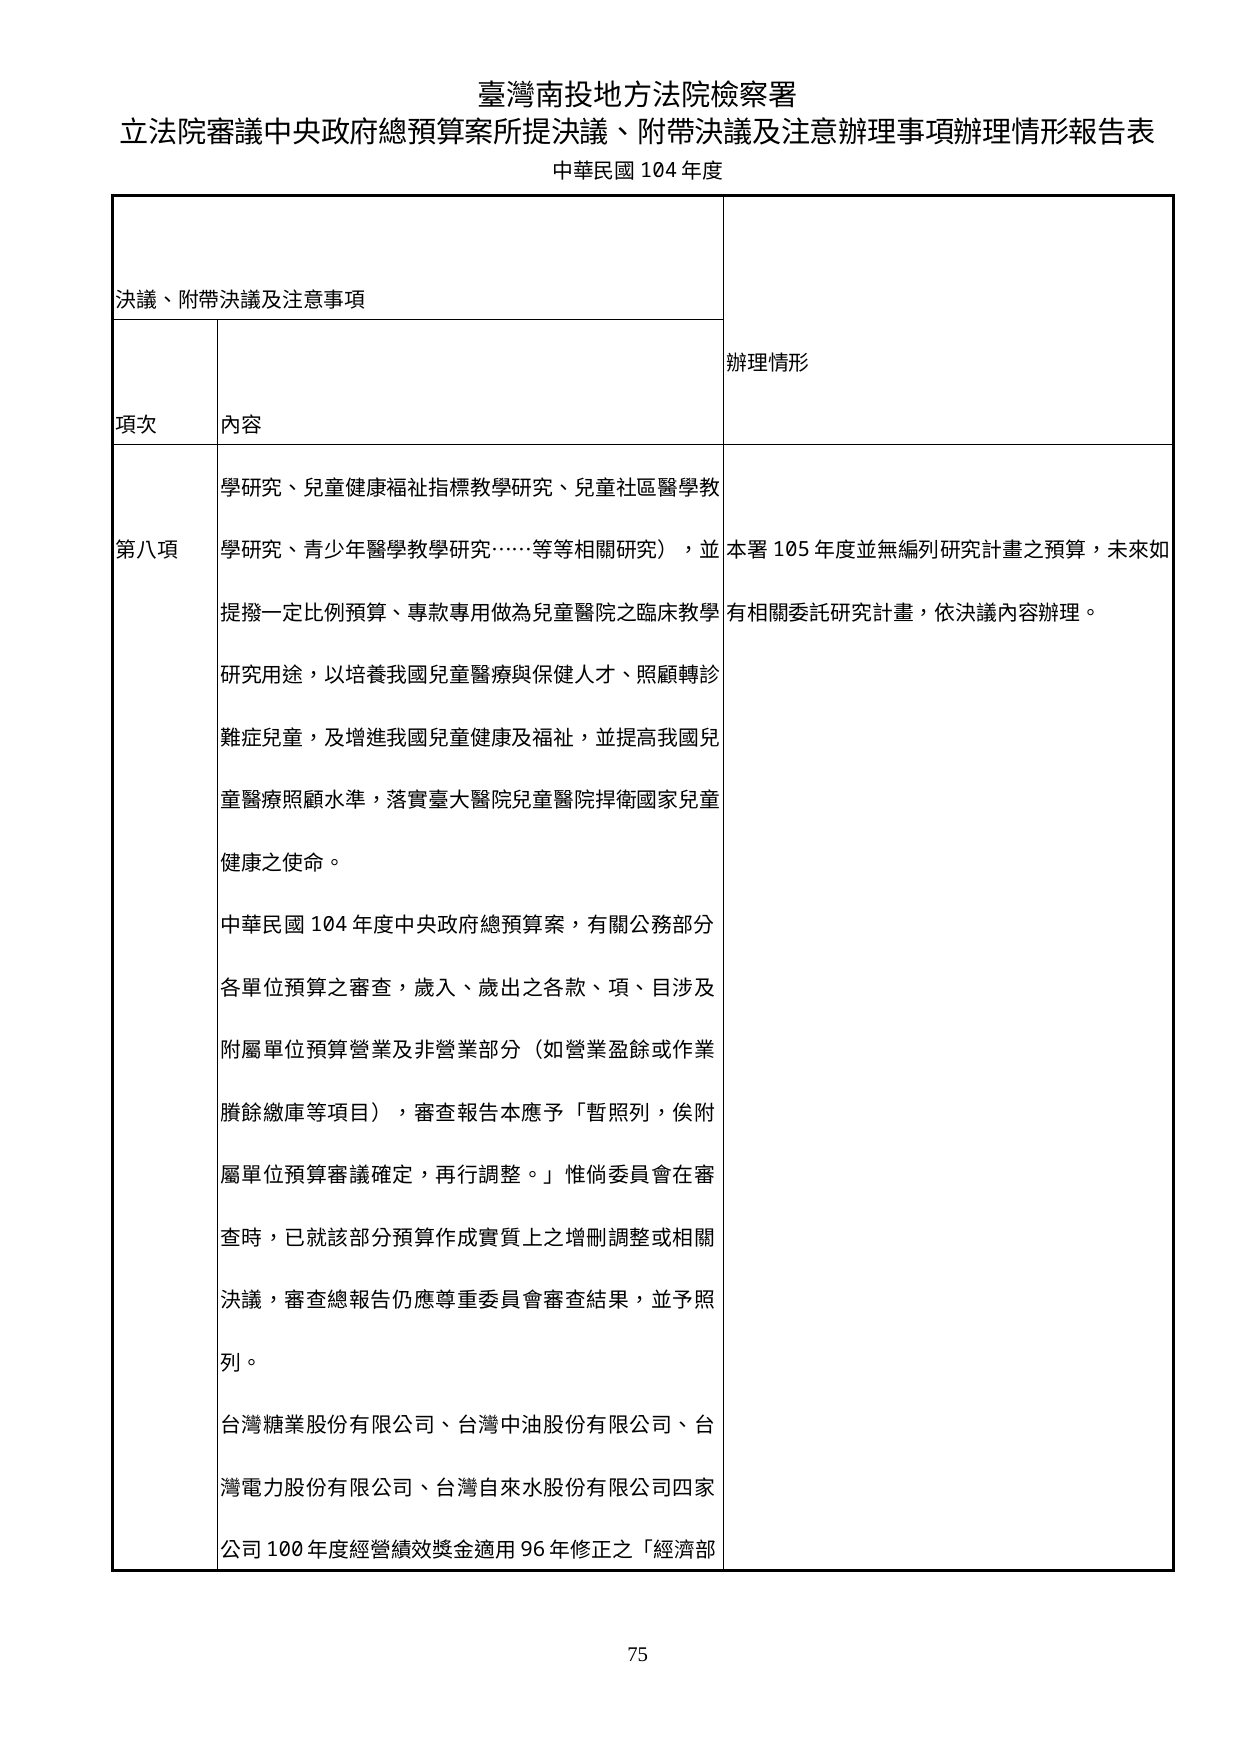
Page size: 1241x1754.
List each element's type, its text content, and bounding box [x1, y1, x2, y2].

table_cell 項次 [114, 320, 217, 444]
table_cell 第二項 第三項 第四項 第五項 第六項 第七項 第八項 第九項 第十項 第十一項 第十二項 第十三項 第十四項 第十五項 第十六項 第十七項 第十八項 第八項 第三項 第五項 第十七項 第二十四項 第一項 第二項 第三項 第四項 第一項 第二項 第三項 [114, 445, 217, 1569]
table_cell 本署105年度並無編列研究計畫之預算，未來如有相關委託研究計畫，依決議內容辦理。 [724, 445, 1172, 1569]
table_header 辦理情形 [724, 197, 1172, 444]
table_cell 104年度中央政府總預算案針對各機關及所屬統刪項目如下： 1.油料：統刪30%；另隨同減列交通部辦理離島載客船舶油價補貼0.07億元、公路總局辦理公共運輸油價補貼1.05億元。 2.大陸地區旅費：統刪10%。 3.委辦費：除人事行政總處、公務人力發展中心、中央選舉委員會及所屬、公務人員保障暨培訓委員會、警政署及所屬、外交部主管、教育部主管、法務部主管、勞工保險局、職業安全衛生署危險性機械及設備檢查與管理、動植物防疫檢疫局及所屬屠宰衛生檢查、畜禽藥物殘留檢測及檢疫偵測犬業務、衛生福利部落實長照十年計畫、推動長照服務體系及長照服務網業務相關預算、健全緊急醫療照護網絡、健全醫療衛生體系、醫事人力培育與訓練、推動身心障礙醫療復建網絡、社會救助業務、保護服務業務、規劃建立社會工作專業、推動性別暴力防治相關預算、食品藥物管理署科技發展工作及食品藥物管理業務相關預算、社會及家庭署辦理推展身心障礙者福利服務相關預算、文化部主管不刪；智慧財產局、工業局工業技術升級輔導計畫、標準檢驗局及所屬辦理國家度量衡標準實驗室整體運作與發展及民生化學計量標準計畫統刪1%外，其餘統刪10%，其中大陸委員會、考試院、營建署及所屬、消防署及所屬、入出國及移民署、建築研究所、國防部所屬、財政部、國庫署、交通部、中央氣象局、觀光局及所屬、運輸研究所、農業委員會、茶業改良場、疾病管制署、中央健康保險署、社會及家庭署、新竹科學工業園區管理局及所屬、中部科學工業園區管理局及所屬、保險局改以其他項目刪減替代，科目自行調整。 4.一般事務費：除中央研究院、人事行政總處及所屬、國立故宮博物院、中央選舉委員會及所屬、立法院主管、公務人員保障暨培訓委員會、國家文官學院及所屬、監察院、警政署及所屬、外交部主管、體育署、法務部主管、智慧財產局、工業局工業技術升級輔導計畫、勞工保險局、衛生福利部落實長照十年計畫、推動長照服務體系及長照服務網業務相關預算、健全緊急醫療照護網絡、健全醫療衛生體系、醫事人力培育與訓練、推動身心障礙醫療復建網絡、社會救助業務、保護服務業務、規劃建立社會工作專業、推動性別暴力防治相關預算、食品藥物管理署科技發展工作及食品藥物管理業務相關預算、中央健康保險署、社會及家庭署辦理推展身心障礙者福利服務相關預算、國軍退除役官兵輔導委員會聘用照顧服務員及護理人員相關預算不刪外，其餘統刪5%，其中總統府、國家發展委員會、國家通訊傳播委員會、公務人員退休撫卹基金監理委員會、營建署及所屬、消防署及所屬、空中勤務總隊、國防部所屬、賦稅署、臺北國稅局、高雄國稅局、北區國稅局及所屬、中區國稅局及所屬、南區國稅局及所屬、關務署及所屬、財政資訊中心、教育部、國家圖書館、國立公共資訊圖書館、國立教育廣播電臺、國立海洋科技博物館、中小企業處、交通部、民用航空局、中央氣象局、觀光局及所屬、運輸研究所、原子能委員會、放射性物料管理局、核能研究所、水土保持局、農業試驗所、林業試驗所、種苗改良繁殖場、桃園區農業改良場、花蓮區農業改良場、衛生福利部、社會及家庭署、環境檢驗所、環境保護人員訓練所、海岸巡防署主管、新竹科學工業園區管理局及所屬、證券期貨局改以其他項目刪減替代，科目自行調整。 5.軍事裝備設施、房屋建築、車輛及辦公器具、設施及機械設備養護費：除人事行政總處及所屬、國立故宮博物院、中央選舉委員會及所屬、立法院主管、公務人員保障暨培訓委員會、國家文官學院及所屬、監察院、警政署及所屬、中央警察大學設施及機械設備養護費、外交部駐外機構業務計畫、體育署、法務部主管、衛生福利部落實長照十年計畫、推動長照服務體系及長照服務網業務相關預算、保護服務業務相關預算、食品藥物管理署科技發展工作及食品藥物管理業務相關預算、海洋巡防總局艦艇歲修及機械儀器養護費不刪外，其餘統刪5%，其中國家安全會議、國史館臺灣文獻館、中央研究院、行政院、主計總處、國家發展委員會、考試院、公務人員退休撫卹基金監理委員會、內政部、營建署及所屬、消防署及所屬、入出國及移民署、國防部所屬、財政部、國庫署、賦稅署、臺北國稅局、高雄國稅局、北區國稅局及所屬、中區國稅局及所屬、南區國稅局及所屬、關務署及所屬、財政資訊中心、國家圖書館、國立公共資訊圖書館、國立教育廣播電臺、國立海洋科技博物館、交通部、民用航空局、中央氣象局、觀光局及所屬、運輸研究所、公路總局及所屬、原子能委員會、放射性物料管理局、農業委員會、水土保持局、林業試驗所、特有生物研究保育中心、漁業署及所屬、衛生福利部、疾病管制署、中央健康保險署、環境保護署、環境檢驗所、環境保護人員訓練所、海岸巡防署主管、新竹科學工業園區管理局及所屬改以其他項目刪減替代，科目自行調整。 6.國內旅費：除中央研究院、人事行政總處及所屬、國立故宮博物院、中央選舉委員會及所屬、公務人員保障暨培訓委員會、國家文官學院及所屬、監察院主管、警政署及所屬、體育署、法務部主管、工業局工業技術升級輔導計畫、衛生福利部落實長照十年計畫、推動長照服務體系及長照服務網業務相關預算、健全緊急醫療照護網絡、健全醫療衛生體系、醫事人力培育與訓練、推動身心障礙醫療復建網絡、社會救助業務、保護服務業務、規劃建立社會工作專業相關預算、食品藥物管理署科技發展工作及食品藥物管理業務相關預算、社會及家庭署辦理推展身心障礙者福利服務相關預算不刪外，其餘統刪5%，其中國史館臺灣文獻館、主計總處、國家發展委員會、考試院、內政部、營建署及所屬、消防署及所屬、役政署、入出國及移民署、空中勤務總隊、國防部所屬、賦稅署、臺北國稅局、高雄國稅局、北區國稅局及所屬、中區國稅局及所屬、南區國稅局及所屬、關務署及所屬、財政資訊中心、國家圖書館、國立公共資訊圖書館、國立教育廣播電臺、國立海洋科技博物館、交通部、中央氣象局、觀光局及所屬、運輸研究所、公路總局及所屬、原子能委員會、放射性物料管理局、農業委員會、水土保持局、衛生福利部、疾病管制署、社會及家庭署、環境保護署、環境檢驗所、環境保護人員訓練所、新竹科學工業園區管理局及所屬、檢查局、臺灣省政府改以其他項目刪減替代，科目自行調整。 7.國外旅費：除中央研究院、人事行政總處及所屬、國立故宮博物院、中央選舉委員會及所屬、立法院主管委員國會交流事務費、公務人員保障暨培訓委員會、國家文官學院及所屬、監察院、警政署及所屬、中央警察大學、外交部主管、體育署、法務部主管、衛生福利部落實長照十年計畫、推動長照服務體系及長照服務網業務相關預算、推動身心障礙醫療復建網絡、保護服務業務相關預算、食品藥物管理署科技發展工作及食品藥物管理業務相關預算、社會及家庭署辦理推展身心障礙者福利服務相關預算、文化部主管不刪外，其餘統刪5%，其中行政院、主計總處、國家發展委員會、檔案管理局、飛航安全調查委員會、客家委員會及所屬、考試院、銓敘部、公務人員退休撫卹基金監理委員會、公務人員退休撫卹基金管理委員會、審計部、內政部、營建署及所屬、消防署及所屬、役政署、入出國及移民署、建築研究所、空中勤務總隊、國防部所屬、財政部、國庫署、賦稅署、臺北國稅局、高雄國稅局、北區國稅局及所屬、中區國稅局及所屬、南區國稅局及所屬、財政資訊中心、教育部、國民及學前教育署、青年發展署、國家圖書館、國立公共資訊圖書館、國立教育廣播電臺、國家教育研究院、國立海洋科技博物館、工業局、標準檢驗局及所屬、智慧財產局、水利署及所屬、中央地質調查所、交通部、民用航空局、中央氣象局、觀光局及所屬、運輸研究所、公路總局及所屬、勞工保險局、勞動力發展署及所屬、職業安全衛生署、勞動及職業安全衛生研究所、僑務委員會、原子能委員會、輻射偵測中心、放射性物料管理局、核能研究所、農業委員會、林務局、水土保持局、農業試驗所、林業試驗所、水產試驗所、畜產試驗所、家畜衛生試驗所、特有生物研究保育中心、種苗改良繁殖場、高雄區農業改良場、漁業署及所屬、動植物防疫檢疫局及所屬、農糧署及所屬、衛生福利部、疾病管制署、中央健康保險署、社會及家庭署、環境檢驗所、環境保護人員訓練所、新竹科學工業園區管理局及所屬、中部科學工業園區管理局及所屬、南部科學工業園區管理局及所屬、檢查局、臺灣省政府、臺灣省諮議會、福建省政府改以其他項目刪減替代，科目自行調整。 8.出國教育訓練費：除中央研究院、人事行政總處及所屬、中央選舉委員會及所屬、公務人員保障暨培訓委員會、國家文官學院及所屬、警政署及所屬、外交部駐外機構業務計畫、法務部主管、食品藥物管理署科技發展工作及食品藥物管理業務相關預算、文化部主管不刪外，其餘統刪5%，其中主計總處、國家發展委員會、公平交易委員會、飛航安全調查委員會、消防署及所屬、空中勤務總隊、國防部所屬、財政部、關務署及所屬、交通部、中央氣象局、原子能委員會、核能研究所、農業委員會、農業試驗所、水產試驗所、畜產試驗所、家畜衛生試驗所、特有生物研究保育中心、種苗改良繁殖場、臺中區農業改良場、臺南區農業改良場、高雄區農業改良場、花蓮區農業改良場、衛生福利部、疾病管制署、環境保護署、檢查局改以其他項目刪減替代，科目自行調整。 9.設備及投資：除資產作價投資、中央研究院、人事行政總處及所屬、中央選舉委員會及所屬、立法院主管、公務人員保障暨培訓委員會基本行政維持、國家文官學院及所屬、監察院、審計部、警政署及所屬、中央警察大學房屋建築及設備費、外交部駐外機構業務計畫、購置駐外機構館舍計畫與汰換駐外機構公務車預算、法務部主管、勞工保險局、動植物防疫檢疫局高雄分局檢疫行政大樓興建工程、衛生福利部健全緊急醫療照護網絡、健全醫療衛生體系、醫事人力培育與訓練、社會救助業務、保護服務業務相關預算、食品藥物管理署科技發展工作及食品藥物管理業務相關預算、中央健康保險署、社會及家庭署辦理推展身心障礙者福利服務相關預算、海岸巡防署臺北港海巡基地、海洋巡防總局艦艇大修經費及強化海巡編裝發展方案不刪；科技部增撥國家科學技術發展基金統刪1%；文化部主管統刪3%；國立故宮博物院故宮南部院區籌建計畫統刪4%；教育部主管統刪7%外，其餘統刪8%，其中司法院、最高法院、最高行政法院、臺北高等行政法院、臺中高等行政法院、高雄高等行政法院、公務員懲戒委員會、法官學院、智慧財產法院、臺灣高等法院、臺灣高等法院臺中分院、臺灣高等法院臺南分院、臺灣高等法院高雄分院、臺灣高等法院花蓮分院、臺灣臺北地方法院、臺灣士林地方法院、臺灣新北地方法院、臺灣桃園地方法院、臺灣新竹地方法院、臺灣苗栗地方法院、臺灣臺中地方法院、臺灣南投地方法院、臺灣雲林地方法院、臺灣嘉義地方法院、臺灣高雄地方法院、臺灣屏東地方法院、臺灣臺東地方法院、臺灣花蓮地方法院、臺灣宜蘭地方法院、臺灣基隆地方法院、臺灣澎湖地方法院、臺灣高雄少年及家事法院、福建高等法院金門分院、福建金門地方法院、福建連江地方法院、考試院、公務人員退休撫卹基金監理委員會、內政部、役政署、國防部、財政部、賦稅署、臺北國稅局、高雄國稅局、北區國稅局及所屬、中區國稅局及所屬、南區國稅局及所屬、國有財產署及所屬、教育部、國民及學前教育署、國家圖書館、國立公共資訊圖書館、國立教育廣播電臺、國立海洋科技博物館、中央氣象局、觀光局及所屬、運輸研究所、公路總局及所屬、蒙藏委員會、農業委員會、家畜衛生試驗所、環境保護署、環境保護人員訓練所、海洋巡防總局、海岸巡防總局及所屬、金融監督管理委員會、銀行局、證券期貨局改以其他項目刪減替代，科目自行調整。 10.對國內團體之捐助與政府機關間之補助：除法律義務支出、中央研究院、警政署及所屬、外交部、教育部主管、法務部主管、勞工保險局、漁業署捐助各級漁會辦理臺灣地區各漁業通訊電臺營運輔導、衛生福利部捐助財團法人國家衛生研究院發展計畫、落實長照十年計畫、推動長照服務體系及長照服務網業務相關預算、社會救助業務、保護服務業務、健全緊急醫療照護網絡、健全醫療衛生體系、醫事人力培育與訓練、食品藥物管理署科技發展工作及食品藥物管理業務相關預算、中央健康保險署、社會及家庭署辦理長期照顧十年計畫及建置長期照顧服務體系暨推展身心障礙者福利服務相關預算、文化部主管、科技部對國家災害防救科技中心、財團法人國家實驗研究院與國家同步輻射研究中心之捐助不刪；經濟部科技預算、智慧財產局、工業局工業技術升級輔導計畫統刪1%外，其餘統刪5%，其中客家委員會及所屬、內政部、營建署及所屬、國防部所屬、交通部、觀光局及所屬、公路總局及所屬、核能研究所、桃園區農業改良場、動植物防疫檢疫局及所屬、環境保護署、新竹科學工業園區管理局及所屬改以其他項目刪減替代，科目自行調整。 11.對地方政府之補助：除法律義務支出、一般性補助款、教育部主管、法務部主管、衛生福利部落實長照十年計畫、推動長照服務體系及長照服務網業務相關預算、社會救助業務、健全緊急醫療照護網絡、食品藥物管理署科技發展工作及食品藥物管理業務相關預算、中央健康保險署、社會及家庭署辦理長期照顧十年計畫及建置長期照顧服務體系暨推展身心障礙者福利服務相關預算、文化部主管不刪外，其餘統刪5%，其中役政署、觀光局及所屬、動植物防疫檢疫局及所屬、衛生福利部改以其他項目刪減替代，科目自行調整。 12.人事費：除退休退職給付、人事行政總處退休公教人員年終慰問金調整準備、國立故宮博物院、中央選舉委員會及所屬、立法院主管（不含委員問政油料補助費）、公務人員保障暨培訓委員會、國家文官學院及所屬、監察院主管、警政署及所屬、外交部主管、體育署、法務部主管不刪；立法院主管委員問政油料補助費統刪30%外，其餘統刪1%，其中中央研究院、主計總處、公務人力發展中心、地方行政研習中心、檔案管理局、飛航安全調查委員會、公共工程委員會、司法院、最高法院、最高行政法院、臺北高等行政法院、臺中高等行政法院、高雄高等行政法院、公務員懲戒委員會、法官學院、智慧財產法院、臺灣高等法院、臺灣高等法院臺中分院、臺灣高等法院臺南分院、臺灣高等法院高雄分院、臺灣高等法院花蓮分院、臺灣臺北地方法院、臺灣士林地方法院、臺灣新北地方法院、臺灣桃園地方法院、臺灣新竹地方法院、臺灣苗栗地方法院、臺灣臺中地方法院、臺灣南投地方法院、臺灣彰化地方法院、臺灣雲林地方法院、臺灣嘉義地方法院、臺灣臺南地方法院、臺灣高雄地方法院、臺灣屏東地方法院、臺灣臺東地方法院、臺灣花蓮地方法院、臺灣宜蘭地方法院、臺灣基隆地方法院、臺灣澎湖地方法院、臺灣高雄少年及家事法院、福建高等法院金門分院、福建金門地方法院、福建連江地方法院、考試院、考選部、消防署及所屬、役政署、入出國及移民署、建築研究所、空中勤務總隊、國防部所屬、國庫署、臺北國稅局、高雄國稅局、北區國稅局及所屬、中區國稅局及所屬、南區國稅局及所屬、國有財產署及所屬、國家圖書館、國立公共資訊圖書館、國立教育廣播電臺、國立海洋科技博物館、水利署及所屬、中央地質調查所、交通部、民用航空局、中央氣象局、觀光局及所屬、運輸研究所、公路總局及所屬、勞動及職業安全衛生研究所、林務局、水土保持局、畜產試驗所、家畜衛生試驗所、茶業改良場、種苗改良繁殖場、桃園區農業改良場、臺南區農業改良場、環境保護署、環境檢驗所、環境保護人員訓練所、海岸巡防署主管、證券期貨局改以其他項目刪減替代，科目自行調整。 13.國庫署「國債付息」減列2 億元。 近來國際原油價格持續重挫，國內汽、柴油價格亦不斷下跌；日前中油再度宣布自2015年1月12日起調降各式汽、柴油價格，其中95無鉛調降為每公升24.6元，較編製104年度中央政府總預算案時按每公升35.1元編列，已有大幅差距；爰予減列104年度中央政府各機關油料費30%；另年度預算執行中，若遇油價大幅波動，則在油料用量之共同標準範圍內，各機關應依以下原則辦理，主計總處並應追蹤控管執行情形： 1.油價下跌時，按實際油價覈實列支，結餘部分並不得移為他用。 2.油價大幅上漲，致所須經費不足時，得以各機關第一預備金支應；若嚴重不敷，得申請動支第二預備金。 針對104年度中央政府總預算中有關「自由經濟示範區」相關預算共計編列75億9,945萬5,000元，包括：國家發展委員會編列1,670萬元、經濟部智慧財產局編列20萬元、行政院農業委員會編列3億8,573萬元、衛生福利部編列1億4,600萬元、經濟特別收入基金1,000萬元、桃園國際機場股份有限公司6,400萬元、臺灣港務股份有限公司34億3,715萬1,000元、航港建設基金35億3,477萬4,000元、農業特別收入基金490萬元。 經查，「自由經濟示範區規劃方案」於102年8月啟動第1階段推動計畫，自貿港區為自由經濟示範區第1階段之核心，惟推動效益卻未如預期，無法彌補我國港埠整體進出口貨物流失量，且入駐港區事業數及進用員工人數未見成長，此外，再以我國自由貿易港區歷年來入駐港區事業家數及進用員工人數觀之，推行自由貿易示範區計畫後，入駐港區事業數及進用員工人數亦未見明顯成長；另示範區104年度關鍵績效指標考核面向不足，且跨機關間衡量標準不一，有欠妥適。 另，有鑑於「自由經濟示範區規劃方案」尚未三讀通過，各部會即逕自編列該預算執行計畫，實有未當。事實上，就政府不斷宣傳國際的案例：韓國仁川自經區言之，現已證明也將面臨推動困難之困境，事實上，由於外國人移住率過低、招商不易、無法吸引國外資金流入，以及對本國企業限制過多等因素，近年來韓國各界對仁川自經區的發展狀況，出現了諸多的批判。而面對中國上海自貿區實施一年來發現，其光環不但嚴重消退，實施成效更是完全不如預期，但台灣卻為了企圖與中國對接，不斷以此推銷台灣自經區的設立優勢，用錯誤的觀念及手段，實難以帶動台灣經濟升級，更無法為台灣悶經濟注入新的成長動力，且因示範區特別條例尚未審議通過。準此，除交通部自由港區等海空港建設、國家發展委員會、經濟部、衛生福利部及行政院農業委員會等既有不涉及落實自由經濟示範區特別條例相關預算得編列執行外，其餘不得編列。 鑑於多數財團法人收入來源主要依賴政府之補助與委辦收入，或以行使公權力特定政策任務為設置目的，且各該薪資待遇均已相當優渥。因此，相關福利經費之支用更應撙節，避免造成外界觀感不佳，或有浪費政府資源之嫌。爰自104年度起，各財團法人除應比照公務人員取消交通補助費外，亦不得再發放高層主管之房屋津貼。 根據審計部102年度中央政府總決算審核報告指出，政府捐助之財團法人總計152個，基金總額高達2,423億8,298萬餘元。然諸多財團法人財源自籌能力不足，高度仰賴政府財源挹注；依決算審核結果，152個財團法人102年度營收來自政府捐補助（不含捐助基金）或委辦之金額高達近470億元，超過年度整體收入之50%。其中有60家政府捐補助及委辦經費占其年度收入比例逾50%，當中有42家超過70%，逾90%者亦不在少數。 事實上，許多財團法人或已達成設置任務，或因時空環境變遷致設立目的已不復存在，或功能重疊，或已不具實質效益……，本院審查102年度中央政府總預算案時決議：「……要求各該主管機關於6個月內針對所捐助財團法人之設置目的、工作計畫、經費運用、財務狀況、營運績效等，以及任務已達成、設立目的已不復存在或已無營運實益等之財團法人，應向立法院提出評估報告及退場計畫。」，惟迄今僅見公設財團法人不斷設置，卻未見有退場或整併者；長此以往，不僅浪費行政資源，更將形成政府財政負擔。 爰此，104年度中央政府各機關（含營業及非營業基金）應就所主管財團法人設置任務已達成、或設立目的已不復存在、或已無營運實益、或績效不彰、或性質或業務相近者，提出具體之退場或整併計畫及時程，並向立法院各該委員會報告。 公教人員保險法中訂有「眷屬喪葬津貼（最高3個月薪俸額）」，而全國軍公教員工待遇支給要點中，亦列有眷屬死亡之「喪葬補助（最高5個月薪俸額）」之生活津貼，惟該「生活津貼」之規定，並未有法源依據。 公教人員保險既已有眷屬喪葬給付，實已不須再另行由政府預算編列所謂「喪葬補助」，且補助標準還過於保險給付。其他社會保險，如「勞工保險」，亦係將眷屬死亡之喪葬津貼列入保險給付項目，而未有其他政府補助。基於該「喪葬補助」生活津貼係無償性之補助，與保險給付係立基於「保費」之交付而生之補償不同，不應以「月俸」作為補助標準，況月俸愈高者，反而獲得政府愈多之補助，亦有違常理；現行軍公教人員喪葬補助以事實發生當月之薪俸額做為補助基準尚有斟酌空間，建請行政院於6個月內檢討研議其合理性。 根據行政院主計總處訂定之「用途別預算科目分類定義及計列標準表」第一點規定「各機關應詳實按照所管費用性質，就用途別預算科目定義範圍，確定各項費用應歸屬之科目」。惟查部分機關或對定義範圍未盡清楚，或有明知卻仍未照規定歸類之蓄意，例如，明知須列為委辦費，卻以委辦費每年均會被立法院統刪為由，將相關經費改列為「一般事務費」；或明知實際用途為補助，須於預算書中表列，並於機關網站上揭露，卻以「分攤」經費為由改列為「一般事務費」，逃避監督。爰要求行政院應通令各機關單位確實依照所訂標準編製預算，主計單位並應盡預算編審之責，確實審核；日後經查出有未依規定編製預算者，機關單位首長、相關人員應予懲處。 由於各界對於政府部門帶頭使用派遣人力多所撻伐，行政院於99年即鼓勵行政部門辦理勞務採購時，應優先評估以勞務承攬方式辦理；但從行政院各部會及所屬進用之承攬人力的工作內容觀之，多數工作要派機構仍須直接行使指揮監督權，而各部會卻為配合行政院降低派遣勞工人數之要求，特意忽略派遣與承攬之差別，導致派遣人力人數雖然降低，但勞務承攬卻不斷增加之怪象。 經查，依民法規定：承攬謂當事人約定，一方為他方完成一定之工作，他方俟工作完成，給付報酬之契約，在承攬業者依承攬契約而指派所屬勞工（擔任履行輔助人）至定作人處提供勞務之場合；勞動承攬外觀上似乎與勞動派遣相近，但二者間主要差異在於：承攬業者並未將指揮監督權讓與定作人，而勞動派遣部分，要派機構則可直接指揮監督使用派遣勞工。 勞動部為勞政最高主管機關，未明確定義派遣及承攬造成各界多有誤解，已屬失職；而行政院對勞務承攬不斷增加之怪象，非但視而不見，且昧於事實，放任各部會將應運用勞動派遣人力之事項，任意以勞動勞務承攬為之，尤屬不該。 爰要求行政院應： 1.責成勞動部明確定義勞動派遣與勞務承攬，並提出相關檢討報告及改善計畫與具體實施期程。 2.責成勞動部會同人事行政總處，訂定「行政院運用勞動派遣及勞務承攬之應行注意事項」。 3.於104年度起逐步要求各部會通盤檢討勞務採購時勞動派遣及勞務承攬人力運用之需求。 4.依勞動部之定義，於105年度起中央政府總預算書內明列勞動派遣及勞務承攬人力實際運用情況。 依據職業安全衛生法第6條第1項第14款明文規定，雇主應針對防止為採取充足通風、採光、照明、保溫或防濕等引起之危害，提供勞工必要的安全衛生設備及措施。同法第26條亦規定，事業單位以其事業之全部或一部分交付承攬時，應於事先告知該承攬人有關事業工作環境、危害因素既本法及有關安全衛生規定應採取之措施。 查承攬立法院院區清潔廠商第一社會福利基金會卻只提供員工短袖制服，即便寒流低溫特報，員工在戶外低氣溫環境工作只能自行添加薄長袖衣物於短袖衣服內，與其他在院區內行走身著保暖外套其他人員相較保暖性不足。顯然，立法院與基金會要求員工於低氣溫戶外工作，基金會未提供任何禦寒保護措施，立法院也未善盡告知督促之責任。 次查政府採購網統計資訊，第一社會福利基金會亦承攬多家公家機關清潔勞務採購案，包含監察院、科技部、高速公路局北區工程處、衛生福利部國民健康署等等中央政府機關單位。 為避免基層勞工因工作遭逢職業傷病，政府機關應依職業安全衛生法，善盡事業單位督促承攬商符合相關法令之責任，爰要求各政府機關應優先督促清潔勞務承攬商針對戶外工作之員工提供防風保暖之制服。 行政院消費者保護委員會自101年被前行政院長江宜樺降級為行政院消費者保護處後，功能不彰，未能確實保護消費者，在歷次食安風暴中，也未能發揮領頭羊角色保護消費者權益、提出團體訴訟，顯見當初行政院組改決策之不當。尤其現行產業類別多元、消費項目與爭議更是日新月異，消費者保護法裡的定型化契約範本早已不符時代所需，許多民眾根本不知道消費者保護法能申訴及調解消費爭議，遠不如媒體的爆料專線。爰要求行政院應強化消費者保護處職能，並與食安辦公室定期溝通協調，定期就特定產品稽查，以維護消費者權益。 行政院各部會每年皆編列龐大數額之捐、補助費，有的部會之捐、補助費幾乎占其整體預算九成。其中有為數不少的捐、補助費，係對團體及私人補助，惟如此龐大金額之預算，許多部會及所屬卻未於官方網站設有專區，致民眾及團體無法簡便查詢到所需之申請捐、補助費規定，而經常錯失申請時機，甚或因不知有相關捐、補助費，致使本身權益受損。為便利人民共享及公平利用政府資訊，保障民眾知的權利，爰要求行政院及所屬應要求各部會應將「申請捐、補助費用之相關辦法」列入網頁「政府資訊公開」專區內，以利民眾查閱。 行政院於93年為建立公報制度，統一刊載行政院及所屬各機關涉及人民權益之法令等重要事項，以達政府資訊主動公開及保障人民權益之目的，特發行「行政院公報」，並建置「行政院公報資訊網」。惟查該網站部分法規命令、行政規則等修正發布之資訊，並未檢附條文總說明及對照表，人民難以得知政府機關修正之理由與必要性。爰要求行政院公報未來刊載法規，應一併檢附條文總說明及對照表，以便利人民共享及公平利用政府資訊，保障人民知的權利，增進人民對公共事務之瞭解、信賴及監督，並促進民主參與。 為避免濫用政府預算播送形象廣告違反行政中立原則並影響選舉公平，總統副總統任期屆滿前一年內，政府政令宣導廣告應限於社會治安維護、交通秩序疏導、災害防救、傳染病防治、環境保護、節約能源或新法令及政策實施等之宣導廣告，不得播送其他政治性宣導廣告。鑑於原住民族及離島等地區因地理環境特殊，受限於交通不便，醫療資源及健康照護服務相較台灣本島，普遍有不充足與不完善之情形。為使該等地區民眾獲得平等之完善醫療與照顧，104年度中央政府總預算案中有關「原住民族及離島地區醫療、照護、保健相關服務所需及資源建置之相關預算」，請行政院責成主計總處及相關機關覈實配賦額度。 有鑑於臺大醫院兒童醫院已於103年8月1日正式開幕，肩負國家社會大眾之深刻期望，基於兒童是國家未來的重要棟樑，其健康代表著國家未來的競爭力，惟面對少子化問題日益嚴重的台灣，兒童健康問題卻仍未受到政府高度重視。基此，為落實臺大醫院兒童醫院提供國家級兒童醫療服務、研究及教學之任務，特建請教育部與衛生福利部自104年度起，應於業務計畫中，匡列預算納入兒童醫學相關研究主題（例如：一般兒科教學研究、兒童急診教學研究、兒童不當對待（虐待）教學研究、兒童健康褔祉指標教學研究、兒童社區醫學教學研究、青少年醫學教學研究……等等相關研究），並提撥一定比例預算、專款專用做為兒童醫院之臨床教學研究用途，以培養我國兒童醫療與保健人才、照顧轉診難症兒童，及增進我國兒童健康及福祉，並提高我國兒童醫療照顧水準，落實臺大醫院兒童醫院捍衛國家兒童健康之使命。 中華民國104年度中央政府總預算案，有關公務部分各單位預算之審查，歲入、歲出之各款、項、目涉及附屬單位預算營業及非營業部分（如營業盈餘或作業賸餘繳庫等項目），審查報告本應予「暫照列，俟附屬單位預算審議確定，再行調整。」惟倘委員會在審查時，已就該部分預算作成實質上之增刪調整或相關決議，審查總報告仍應尊重委員會審查結果，並予照列。 台灣糖業股份有限公司、台灣中油股份有限公司、台灣電力股份有限公司、台灣自來水股份有限公司四家公司100年度經營績效獎金適用96年修正之「經濟部所屬事業經營績效獎金實施要點」辦理。 附屬單位預算涉及本署應辦部分 通案決議部分 經查「政府資訊公開法」第七條規定，略以：下列政府資訊，除依第十八條規定限制公開或不予提供者外，應主動公開……五、施政計畫、業務統計及研究報告。……前項第五款所稱研究報告，指由政府機關編列預算委託專家、學者進行之報告或派赴國外從事考察、進修、研究或實習人員所提出之報告。 又查，本院審查96年度中央政府總預算案通過之通案決議：(八)自96年度起，中央各行政單位應依「政府資訊公開法」第七條規定，應將預算及決算書、由政府編列預算所完成之研究報告等在網上公布，供全民查閱、(十)鑑於政府資訊公開法已於民國94年12月28日公布施行，各政府機關均應主動公開其行政資訊，爰建議於各機關之入口網站增加「政府資訊公開」之單一窗口，使政府資訊更為公開透明，讓民眾更方便參與政府之政策。而行政院及所屬各機關每年度皆編列龐大預算，委託相關研究單位進行研究計畫，但其中卻有極多研究結果並未主動公開，且常以政府資訊公開法第十八條規定為由，限制公開甚至不予提供，但此種作法，恐將影響民眾查詢之便利性，且有政府部門刻意製造民眾參與政府政策之障礙之嫌。綜上，爰要求行政院及所屬各機關： 1.限制公開甚至不予提供之委託研究計畫，應將不適合公開之部分去除後，仍應於官網之政府資訊公開。 2.應針對研究報告進行盤點，且日後應依相關法規及立法院決議主動公開。 分組審查決議部分 法務部鑑於人道，對陳前總統水扁成立醫療鑑定小組，是否可以保外就醫，我們希望基於人道精神，對凡是現在監獄服刑之受刑人如患有重疾者，應一體適用，從寬認定保外就醫。 「法務部矯正機關作業基金收支保管及運用辦法」第5條規定：「本基金之用途如下：(1)擴充及改良各項作業設備之支出。(2)銷貨、勞務成本之支出。(3)收容人因作業發生傷病、死亡之慰問金。(4)依法提撥補助、獎勵之支出。(5)收容人技能訓練之支出。(6)補助收容人及其家屬醫療、教育及生活照顧之支出。(7)補助犯罪被害人及其家屬醫療、教育及生活照顧之支出。(8)管理及總務支出。(9)其他有關支出。」其中，有關改善收容人醫療、生活設施及技訓設備、補助收容人疾病醫療費用，以及收容人沐浴及炊場所需燃料等經費，應回歸法務部矯正署公務預算，不應再於該基金編列之。爰建請法務部應儘速研議修正「法務部矯正機關作業基金收支保管及運用辦法」。 二、分組審查決議部分： 行政院主管涉及本署應辦部分 妥善運用預算法第4條所列之非營業特種基金，有助於提升行政效率、提供特定政事穩固的財務規模與衡平不同社會價值。惟我國非營業特種基金數目繁多，非但未配合中央政府組織改造予以檢討，其收支更時有違反預算法或替代普通基金而形成所屬機關「小金庫」等情事。矧非營業特種基金之舉借，近年對我國財政紀律產生嚴重影響。爰要求行政院於1個月內，要求各部會檢討所屬非營業特種基金之必要性，並於提送105年中央政府總預算時，說明非營業特種基金整併成果及規劃。 鑑於台灣市場資訊規模遠遜於國外，而國外軟體經常以適合其國內發展之軟體直接套用於國外購買者，並未能實際符合我國實際需求，殷鑑於此，政府應積極獎勵國內軟體業的發展，制定相關方案；目前僅有經濟部為了扶植協助國內軟體產業免於國際大廠的扼殺，已於2014年8月成立軟體採購平台，目的是要讓國內軟體業能在面對國際廠商時有更多的條件可以有平等交流的空間與機會；鑑於國內軟體產業面臨的環境較為惡劣，以及資安軟體產品事涉防護國家安全性質，行政機關在購買資安通訊產品時，應優先採購國內產品，以扶植國內軟體產業之發展，利於提升企業競爭力，也能鼓勵優秀人才留在國內。 司法及法制委員會歲入涉及本署應辦部分 104年度各地方法院檢察署（以下簡稱各地檢署）於「罰款及賠償收入─沒入及沒收財物」科目下，編列緩起訴處分金計13億2,257萬7,000元及認罪協商判決金計3,395萬6,000元，合計13億5,653萬3,000元。經查，104年度所編列緩起訴處分金及認罪協商判決金收入，均低於先前年度實際收入金額，考量近年來該等指定支付金額呈逐年成長趨勢，104年度所編相關收入預算數顯有偏低之虞，應確實依刑事訴訟法規定辦理。 依據103年6月4日修正公布之刑事訴訟法相關規定，緩起訴處分金及認罪協商判決金之全部收支，應納入政府預算體系，該等收入應全數由各地檢署編列歲入預算繳庫。然各地檢署於104年度「罰款及賠償收入─沒入及沒收財務」編列之緩起訴處分金及認罪協商判決金相關收入預算數總計13億5,653萬3,000元，雖已高於102年度決算數及103年度法定預算數；惟以歷年來緩起訴處分金及認罪協商判決金指定支付國庫、公益團體、地方自治團體之總金額觀之（如下表），該等指定支付金額已由96年度之9億1,785萬元，逐年成長至101年度之17億6,528萬元、102年度之18億8,945萬元，除每年度成長率介於3%至37%之間外，自100年度起，每年更呈數億元之增加趨勢。顯見104年度相關收入預算有低估之嫌，爰要求各地方法院檢察署應予檢討改進。 96至102年度緩起訴處分金及認罪協商判決金指定支付金額一覽表 單位：新臺幣千元 據財政部國有財產署提供之資料，截至103年6月底止，法務部及所屬機關經管宿舍共計4,005戶，其中低度利用戶數727戶，比重近二成；且依法務部統計資料，截至102年底止，法務部及所屬機關經管宿舍共計3,966戶，包含首長宿舍32戶、多房間及單房間職務宿舍各2,213戶及1,418戶、眷屬宿舍303戶，其中空置待借用宿舍為首長宿舍7戶、多房間及單房間職務宿舍分別為490戶及330戶，共計827戶仍空置待借用，比重逾二成，足見未能妥適運用宿舍資源。且法務部主管之104年度預算案編列宿舍修繕費894萬3,000元，以及租賃房舍181戶之租金預算5,180萬5,000元，可知104年度宿舍修繕費及宿舍租金共需6,074萬8,000元，對照宿舍管理費歲入預算僅編列757萬9,000元，亦有欠合理。爰此，要求法務部及所屬應檢討現行收取宿舍管理費偏低不足以支應宿舍修繕費之情況，並強化宿舍資源之有效運用，以節省國庫支出。 法務部主管「其他收入─雜項收入─其他雜項收入」科目下，編列借用宿舍者扣回房屋津貼1,905萬4,000元及宿舍管理費757萬9,000元，合計2,663萬3,000元。惟查，法務部及所屬機關經管宿舍中，有近二成低度利用及不乏空置待借用情事，且收取宿舍管理費偏低，已不敷支應宿舍修繕費，加以尚有部分檢察機關另編列預算支應檢察官職務宿舍租金，實有欠當，應檢討收費標準及閒置待用宿舍之運用。 法務部主管 法務部各檢察署第2目「檢察業務」合計5億9,650萬6,000元，凍結十分之一，並就以下5項提案理由，向立法院司法及法制委員會報告並經同意後，始得動支。 1.長久以來，民眾對法官與檢察官處理案件之公平公正性觀感不佳，依據國立中正大學犯罪研究中心103年上半年度全國民眾犯罪被害暨政府維護治安施政滿意度調查，針對「民眾對檢察官審理案件公平公正性的觀感」之調查結果，103年上半年度對於檢察官「不相信」及「完全不相信」的比例雖較102年的76.7%略有降低，但仍高達71%，對於本委員會一再要求法務部檢討民眾對於檢察官濫權起訴、問案態度偏頗、特定偏見等情形之改善顯然未積極督導各檢察署落實執行。俟法務部提出具體改善措施之專案報告再決定動支。 2.我國檢察官與法官固然均具有應中立客觀以發現真實、保障人權之義務，然刑事訴訟制度歷經十餘年之修正，已更明顯的朝向當事人進行方向發展，且檢察官仍帶有一定程度之行政官色彩，受檢察一體之拘束，審檢角色差距將日漸擴大。 現行制度下，檢察署組織依附於《法院組織法》，而檢察官人事制度準用《法官法》。而法曹養成亦有「審檢不分訓」、注重期別等問題；另外，檢察系統獨特之檢察一體亦需搭配書面指揮制度，始可明確達到基層檢察官與具指揮監督權之長官權責相符。為進一步落實審檢分立原則，並確立檢察官職權行使之依據及其定位，法務部實有必要儘速研擬《檢察署組織法》及《檢察官法》。 爰請法務部提出《檢察署組織法》及《檢察官法》草案是否可行之評估報告，並就《法院組織法》第92條明定之「書面指揮制度」具體執行情況提出說明及統計數據，向立法院司法及法制委員會及提案委員報告經同意後，始得動支。 3.鑑於近年來檢察官濫行起訴、上訴、限制人身自由等問題漸受重視，監察院公布之監察成果，多次指出檢警多項重大瑕疵，包括破壞案發現場、刑求逼供、疲勞訊問、疏未蒐集及隱匿重要證據、未遵守標準作業程序，及刑事訴訟法第2條「於被告有利不利之情形均應注意」之規範等，不但影響司法信譽，更嚴重侵害人民權益。 又立法院司法及法制委員會曾多次通過提案，要求法務部研擬檢察官濫行起、上訴之具體行政管考或其他措施，迄今均無下文；法務部雖聲稱將了解各該起、上訴情形，卻又僅以「法律見解不一」一語帶過，無異於認為檢察官起、上訴被法院駁回，全部都是法院的問題，不需設計內部管控機制。監察院多次指出檢察官辦案未依照標準作業流程、隱匿證據等問題，顯見法務部對上述濫權或疏失情形，並不重視。 爰請法務部針對檢察官濫用起訴、上訴、不起訴及強制處分等裁量權之情形，歸納類型並建立判斷標準及具體之究責、管考措施，並向立法院司法及法制委員會及提案委員報告經同意後，始得動支。 4.101年法務部成立「逐步廢除死刑研究推動小組」，並於新聞稿中肯認廢除死刑是法務部終極目標，雖因社會尚未達成共識而未推行相關法案，但揭示小組成立目的係就廢除死刑議題凝聚民意共識、消弭民眾疑慮並進而研擬規劃配套措施及死刑替代方案。又法務部早在96年即已委託中研院做成「廢除死刑暨替代方案之研究」報告，卻未見有任何進一步的政策研擬及制訂，甚為可惜。 爰請法務部就前揭各項問題規劃政策推動方向及提出具體措施，並向立法院司法及法制委員會及提案委員報告，經同意後，始得動支。 5.最高法院檢察署104年度歲出預算第2目「檢察業務」項下編列5,965萬6,000元，預期發揮檢察功能，達到除奸發伏，確保人民權益及社會安寧。惟經查，台灣司法錯／誤判之情況頻仍，打擊民眾對司法信心，並損害人民基本法益。依《刑事訴訟法》第2條規定，實施刑事訴訟程序之公務員，就該管案件，應於被告有利及不利之情形，一律注意；再依同法第427條，檢察官得為受判決人之利益聲請再審。因此，如何確保每一位遭司法定罪之被告確屬有罪，不讓無辜被告冤枉入獄，亦是檢察官之職責所在。 近來科技日新月異，隨著DNA鑑定技術之進步，有越來越多無辜被告重獲平反，國外也陸續開始由官方建立刑事案件覆審機制，找出誤判案件，為被告爭取平反。以美國費城為例，美國費城檢察署即於今年4月成立專案小組，專司調查可能誤判的案件，並展開定罪後救濟。紐約郡檢察署、達拉斯郡檢察署等，也成立Conviction Integrity Unit（完善定罪小組）調查可能遭誤判的確定案件，以維持刑事體系之正當性，區分真正罪犯並讓無辜者獲得平反。 反觀我國，江國慶案、蘇建和案等三人、陳龍綺案等冤案得以平反，均係在民間團體之集結協助下經歷十餘年之奮鬥，始能盼得遲來的正義，而仍有不知其數之無辜被告申冤無門。為確保司法正義之實現，不讓無辜被告求助無門，我國檢察體系實有必要引進國外經驗，建立前述公正客觀的刑事案件覆審機制，調查探究冤獄誤判背後所造成之原因，並尋找能有效改善錯誤定罪的補救途徑以及預防對策。 爰請法務部成立「刑事案件覆審小組」並研擬具體覆審標準，向立法院司法及法制委員會報告及提案委員報告，經同意後，始得動支。 立法院決議獎金之發放「應以法律明定」，法務部及所屬機關編有獎勵工作人員之「其他業務獎金」部分，請人事行政總處及銓敘部儘速研擬提出獎金法制化之法案，送立法院審議。 法務部主管104年度編列查緝毒品、毒品犯罪防制、毒品危害防制等業務所需經費及差旅費計4,271萬3,000元，鑑於我國毒品犯罪人數高居各類罪名之首位，且毒品成癮性高，不易根治，隨著時間推移，毒品犯罪人數增加，而目前毒品犯罪有8成集中於24歲至49歲之青壯年，一旦毒品犯罪年齡下降，將影響國人健康、社會安定及下一代之成長。爰此，要求法務部調查局與各地檢署應積極進行毒品犯罪之查緝活動，截斷毒品來源，以有效遏阻防範國內毒品犯罪。 [218, 445, 723, 1569]
table_header 決議、附帶決議及注意事項 [114, 197, 723, 319]
table_cell 內容 [218, 320, 723, 444]
